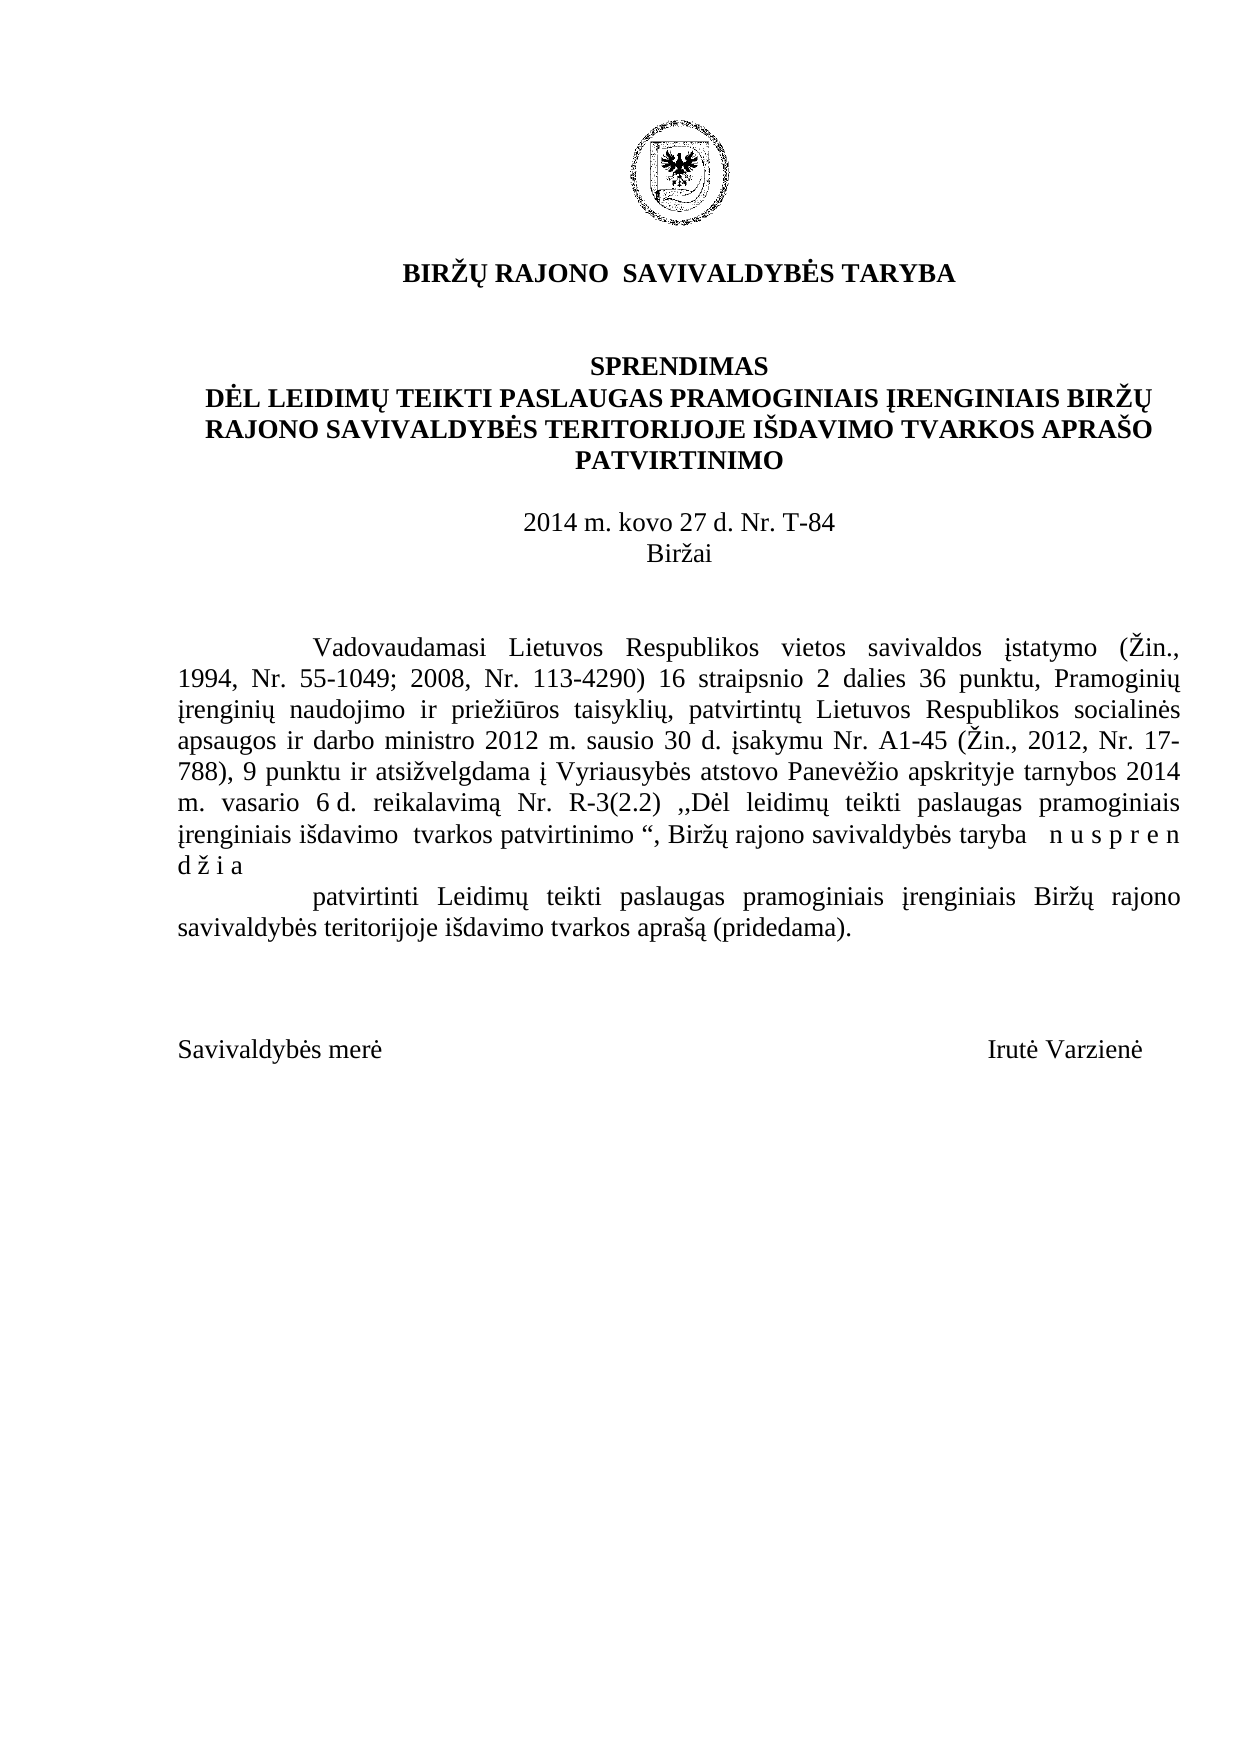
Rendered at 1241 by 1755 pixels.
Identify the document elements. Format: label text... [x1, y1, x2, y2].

text BIRŽŲ RAJONO SAVIVALDYBĖS TARYBA [177, 257, 1181, 288]
text SPRENDIMAS [177, 351, 1181, 382]
text Vadovaudamasi Lietuvos Respublikos vietos savivaldos įstatymo (Žin., 1994, Nr. 55-1049; 2008, Nr. 113-4290) 16 straipsnio 2 dalies 36 punktu, Pramoginių įrenginių naudojimo ir priežiūros taisyklių, patvirtintų Lietuvos Respublikos socialinės apsaugos ir darbo ministro 2012 m. sausio 30 d. įsakymu Nr. A1-45 (Žin., 2012, Nr. 17-788), 9 punktu ir atsižvelgdama į Vyriausybės atstovo Panevėžio apskrityje tarnybos 2014 m. vasario 6 d. reikalavimą Nr. R-3(2.2) ,,Dėl leidimų teikti paslaugas pramoginiais įrenginiais išdavimo tvarkos patvirtinimo “, Biržų rajono savivaldybės taryba n u s p r e n d ž i a [177, 631, 1181, 880]
text DĖL LEIDIMŲ TEIKTI PASLAUGAS PRAMOGINIAIS ĮRENGINIAIS BIRŽŲ RAJONO SAVIVALDYBĖS TERITORIJOJE IŠDAVIMO TVARKOS APRAŠO PATVIRTINIMO [177, 382, 1181, 475]
text patvirtinti Leidimų teikti paslaugas pramoginiais įrenginiais Biržų rajono savivaldybės teritorijoje išdavimo tvarkos aprašą (pridedama). [177, 880, 1181, 942]
text Savivaldybės merė Irutė Varzienė [177, 1033, 1181, 1064]
text Biržai [177, 537, 1181, 568]
text 2014 m. kovo 27 d. Nr. T-84 [177, 506, 1181, 537]
